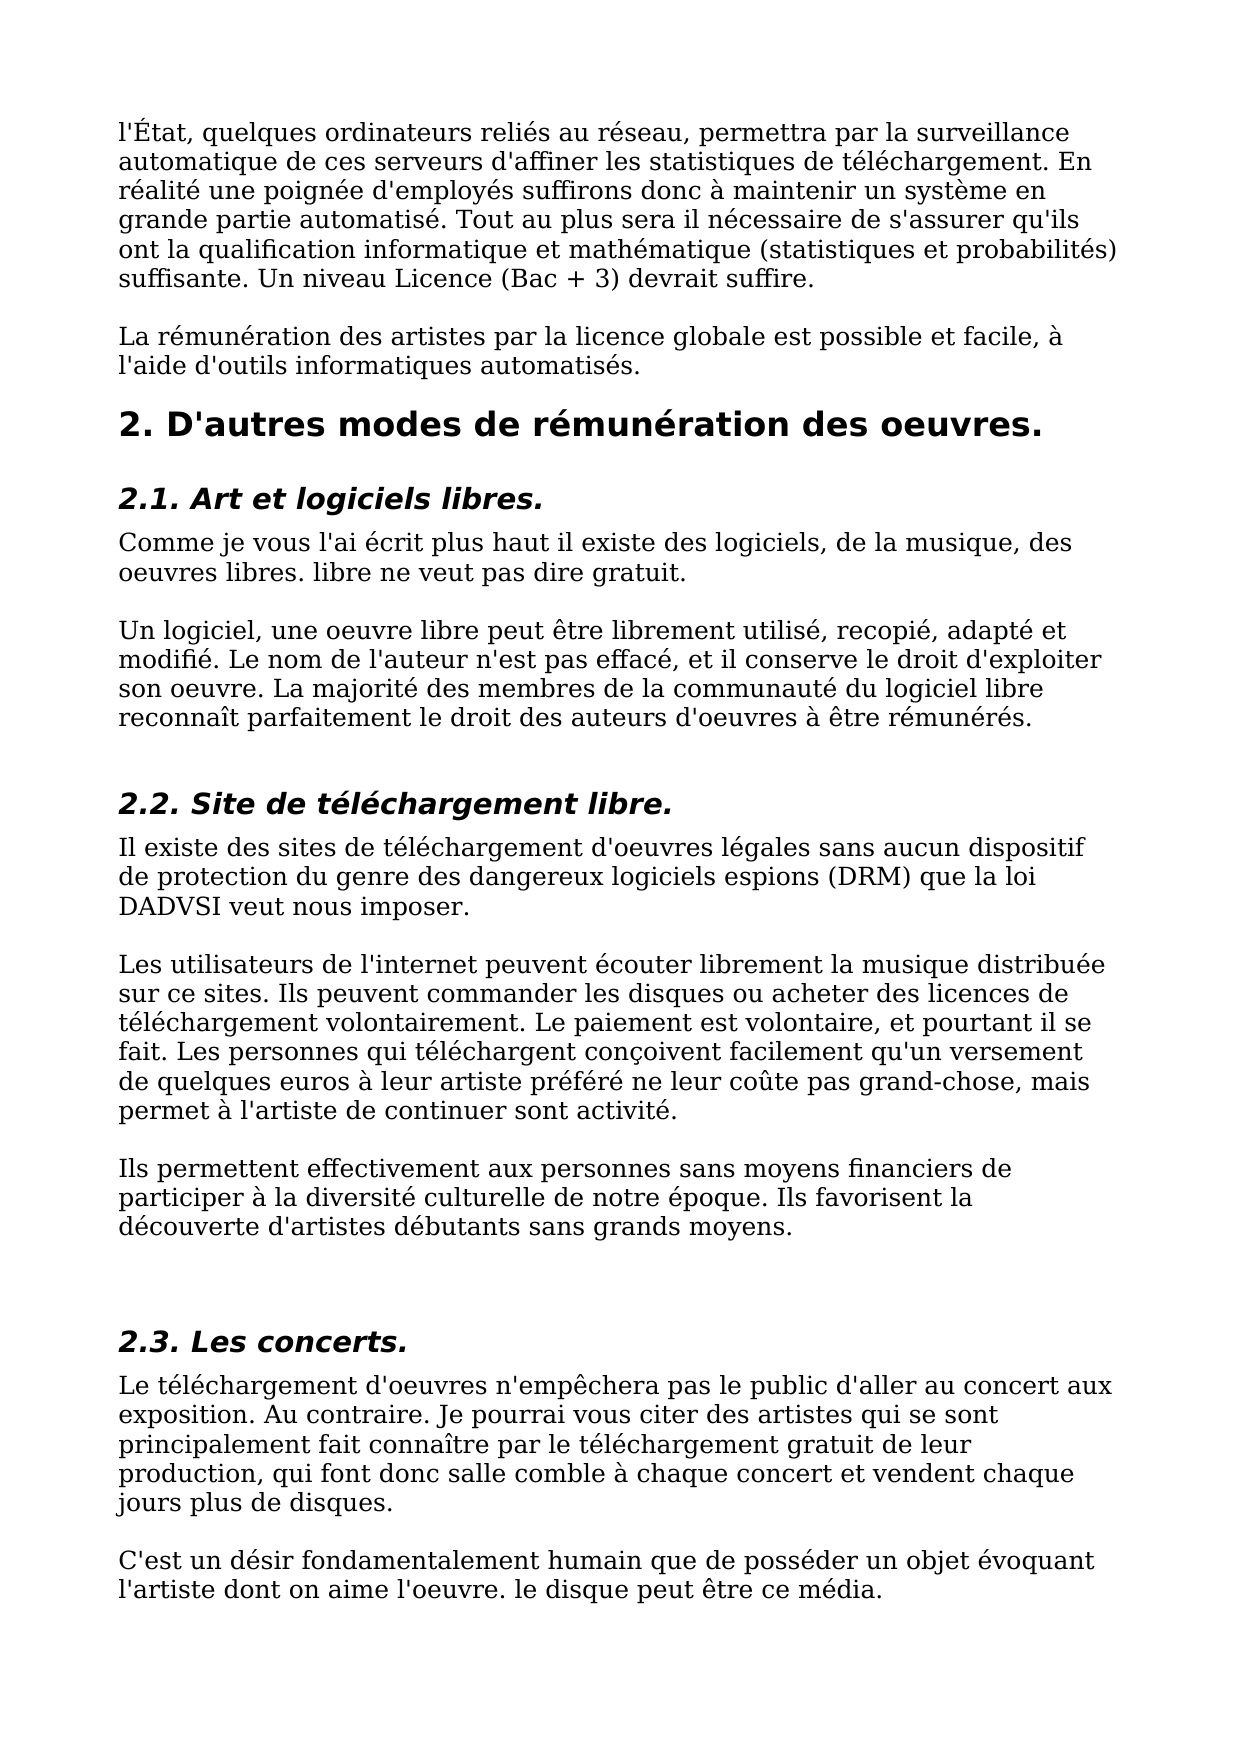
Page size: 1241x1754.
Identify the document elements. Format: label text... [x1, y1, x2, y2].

text Comme je vous l'ai écrit plus haut il existe des logiciels, de la musique, des oeuvres libres. libre ne veut pas dire gratuit. [118, 529, 1122, 587]
text l'État, quelques ordinateurs reliés au réseau, permettra par la surveillance automatique de ces serveurs d'affiner les statistiques de téléchargement. En réalité une poignée d'employés suffirons donc à maintenir un système en grande partie automatisé. Tout au plus sera il nécessaire de s'assurer qu'ils ont la qualification informatique et mathématique (statistiques et probabilités) suffisante. Un niveau Licence (Bac + 3) devrait suffire. [118, 118, 1122, 293]
subtitle 2.1. Art et logiciels libres. [118, 482, 1122, 516]
text Ils permettent effectivement aux personnes sans moyens financiers de participer à la diversité culturelle de notre époque. Ils favorisent la découverte d'artistes débutants sans grands moyens. [118, 1154, 1122, 1242]
subtitle 2.2. Site de téléchargement libre. [118, 787, 1122, 821]
subtitle 2.3. Les concerts. [118, 1325, 1122, 1359]
subtitle 2. D'autres modes de rémunération des oeuvres. [118, 406, 1122, 445]
text C'est un désir fondamentalement humain que de posséder un objet évoquant l'artiste dont on aime l'oeuvre. le disque peut être ce média. [118, 1547, 1122, 1605]
text La rémunération des artistes par la licence globale est possible et facile, à l'aide d'outils informatiques automatisés. [118, 322, 1122, 381]
text Un logiciel, une oeuvre libre peut être librement utilisé, recopié, adapté et modifié. Le nom de l'auteur n'est pas effacé, et il conserve le droit d'exploiter son oeuvre. La majorité des membres de la communauté du logiciel libre reconnaît parfaitement le droit des auteurs d'oeuvres à être rémunérés. [118, 616, 1122, 733]
text Le téléchargement d'oeuvres n'empêchera pas le public d'aller au concert aux exposition. Au contraire. Je pourrai vous citer des artistes qui se sont principalement fait connaître par le téléchargement gratuit de leur production, qui font donc salle comble à chaque concert et vendent chaque jours plus de disques. [118, 1372, 1122, 1517]
text Il existe des sites de téléchargement d'oeuvres légales sans aucun dispositif de protection du genre des dangereux logiciels espions (DRM) que la loi DADVSI veut nous imposer. [118, 833, 1122, 921]
text Les utilisateurs de l'internet peuvent écouter librement la musique distribuée sur ce sites. Ils peuvent commander les disques ou acheter des licences de téléchargement volontairement. Le paiement est volontaire, et pourtant il se fait. Les personnes qui téléchargent conçoivent facilement qu'un versement de quelques euros à leur artiste préféré ne leur coûte pas grand-chose, mais permet à l'artiste de continuer sont activité. [118, 950, 1122, 1125]
